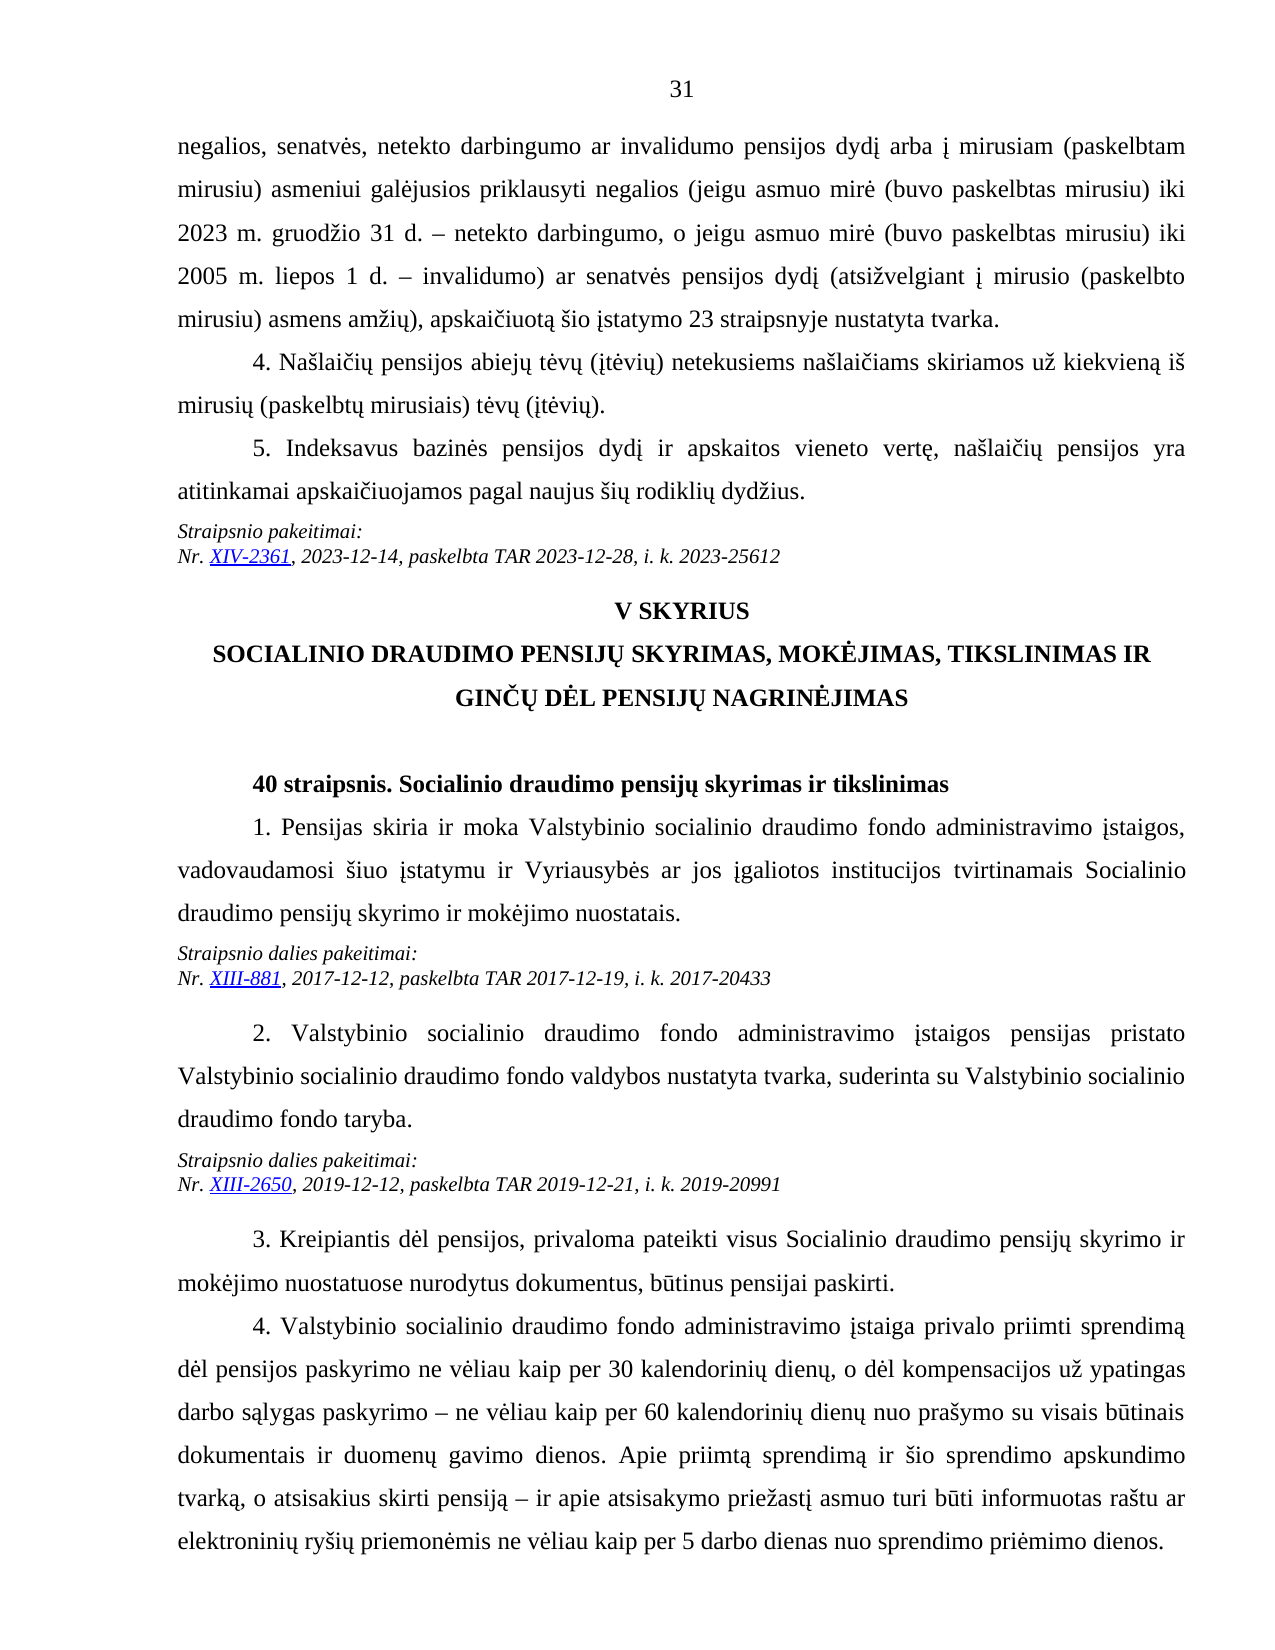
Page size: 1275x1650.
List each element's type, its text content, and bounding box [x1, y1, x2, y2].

text Straipsnio dalies pakeitimai: [177, 1148, 1186, 1172]
text V SKYRIUS [177, 596, 1186, 625]
text 3. Kreipiantis dėl pensijos, privaloma pateikti visus Socialinio draudimo pensijų skyrimo ir mokėjimo nuostatuose nurodytus dokumentus, būtinus pensijai paskirti. [177, 1224, 1186, 1296]
text 4. Našlaičių pensijos abiejų tėvų (įtėvių) netekusiems našlaičiams skiriamos už kiekvieną iš mirusių (paskelbtų mirusiais) tėvų (įtėvių). [177, 347, 1186, 419]
text negalios, senatvės, netekto darbingumo ar invalidumo pensijos dydį arba į mirusiam (paskelbtam mirusiu) asmeniui galėjusios priklausyti negalios (jeigu asmuo mirė (buvo paskelbtas mirusiu) iki 2023 m. gruodžio 31 d. – netekto darbingumo, o jeigu asmuo mirė (buvo paskelbtas mirusiu) iki 2005 m. liepos 1 d. – invalidumo) ar senatvės pensijos dydį (atsižvelgiant į mirusio (paskelbto mirusiu) asmens amžių), apskaičiuotą šio įstatymo 23 straipsnyje nustatyta tvarka. [177, 131, 1186, 333]
text 4. Valstybinio socialinio draudimo fondo administravimo įstaiga privalo priimti sprendimą dėl pensijos paskyrimo ne vėliau kaip per 30 kalendorinių dienų, o dėl kompensacijos už ypatingas darbo sąlygas paskyrimo – ne vėliau kaip per 60 kalendorinių dienų nuo prašymo su visais būtinais dokumentais ir duomenų gavimo dienos. Apie priimtą sprendimą ir šio sprendimo apskundimo tvarką, o atsisakius skirti pensiją – ir apie atsisakymo priežastį asmuo turi būti informuotas raštu ar elektroninių ryšių priemonėmis ne vėliau kaip per 5 darbo dienas nuo sprendimo priėmimo dienos. [177, 1311, 1186, 1555]
text Straipsnio dalies pakeitimai: [177, 941, 1186, 965]
text 5. Indeksavus bazinės pensijos dydį ir apskaitos vieneto vertę, našlaičių pensijos yra atitinkamai apskaičiuojamos pagal naujus šių rodiklių dydžius. [177, 433, 1186, 505]
text 1. Pensijas skiria ir moka Valstybinio socialinio draudimo fondo administravimo įstaigos, vadovaudamosi šiuo įstatymu ir Vyriausybės ar jos įgaliotos institucijos tvirtinamais Socialinio draudimo pensijų skyrimo ir mokėjimo nuostatais. [177, 812, 1186, 927]
text 40 straipsnis. Socialinio draudimo pensijų skyrimas ir tikslinimas [177, 769, 1186, 798]
text Nr. XIII-881, 2017-12-12, paskelbta TAR 2017-12-19, i. k. 2017-20433 [177, 965, 1186, 989]
text Straipsnio pakeitimai: [177, 519, 1186, 543]
text Nr. XIII-2650, 2019-12-12, paskelbta TAR 2019-12-21, i. k. 2019-20991 [177, 1172, 1186, 1196]
text SOCIALINIO DRAUDIMO PENSIJŲ SKYRIMAS, MOKĖJIMAS, TIKSLINIMAS IR GINČŲ DĖL PENSIJŲ NAGRINĖJIMAS [177, 639, 1186, 711]
text 2. Valstybinio socialinio draudimo fondo administravimo įstaigos pensijas pristato Valstybinio socialinio draudimo fondo valdybos nustatyta tvarka, suderinta su Valstybinio socialinio draudimo fondo taryba. [177, 1018, 1186, 1133]
text Nr. XIV-2361, 2023-12-14, paskelbta TAR 2023-12-28, i. k. 2023-25612 [177, 543, 1186, 568]
